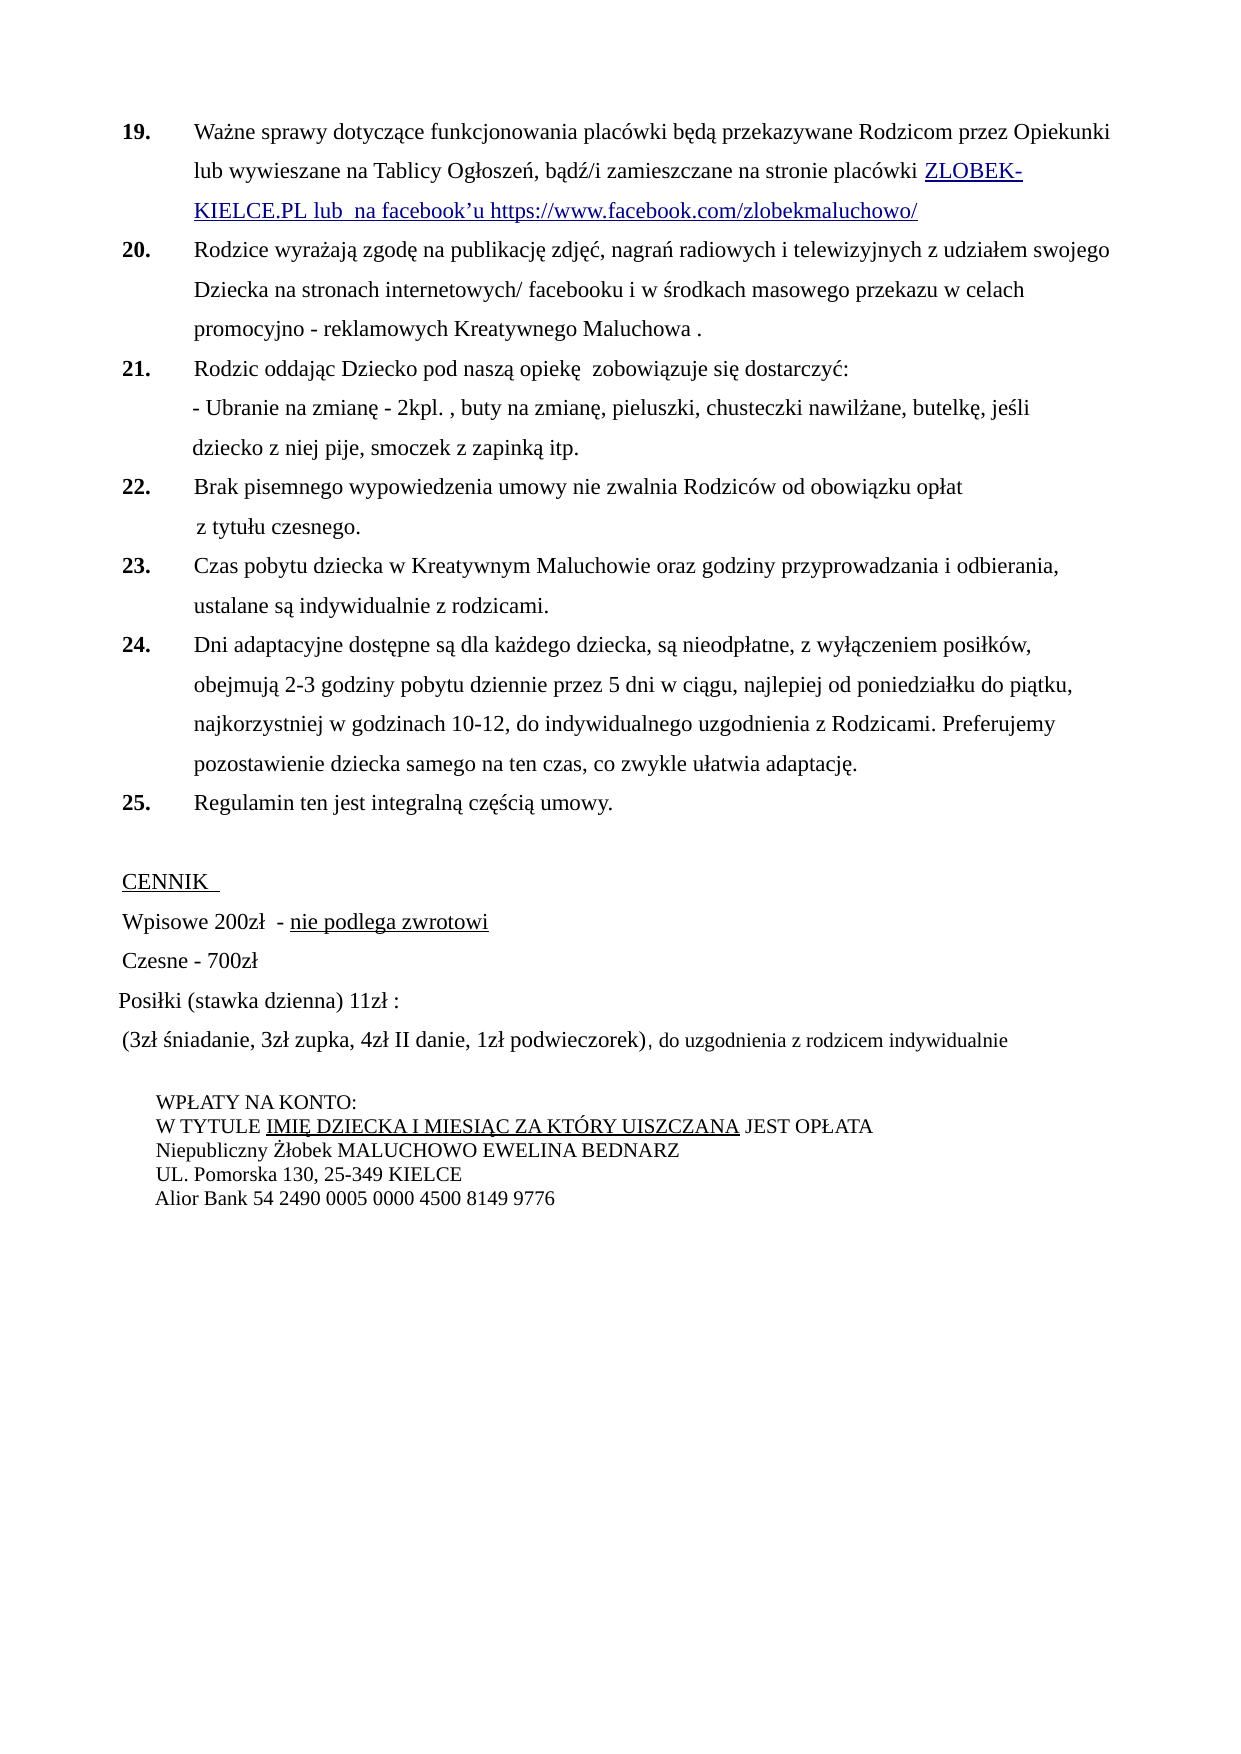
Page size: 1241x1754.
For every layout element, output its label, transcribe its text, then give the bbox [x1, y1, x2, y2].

text (3zł śniadanie, 3zł zupka, 4zł II danie, 1zł podwieczorek), do uzgodnienia z rodzicem indywidualnie [122, 1026, 1122, 1052]
list Dni adaptacyjne dostępne są dla każdego dziecka, są nieodpłatne, z wyłączeniem posiłków, obejmują 2-3 godziny pobytu dziennie przez 5 dni w ciągu, najlepiej od poniedziałku do piątku, najkorzystniej w godzinach 10-12, do indywidualnego uzgodnienia z Rodzicami. Preferujemy pozostawienie dziecka samego na ten czas, co zwykle ułatwia adaptację. [122, 631, 1122, 776]
text Posiłki (stawka dzienna) 11zł : [118, 987, 1122, 1013]
list Ważne sprawy dotyczące funkcjonowania placówki będą przekazywane Rodzicom przez Opiekunki lub wywieszane na Tablicy Ogłoszeń, bądź/i zamieszczane na stronie placówki ZLOBEK-KIELCE.PL lub na facebook’u https://www.facebook.com/zlobekmaluchowo/ [122, 118, 1122, 223]
text - Ubranie na zmianę - 2kpl. , buty na zmianę, pieluszki, chusteczki nawilżane, butelkę, jeśli dziecko z niej pije, smoczek z zapinką itp. [118, 394, 1122, 460]
text Niepubliczny Żłobek MALUCHOWO EWELINA BEDNARZ [156, 1138, 1122, 1162]
text W TYTULE IMIĘ DZIECKA I MIESIĄC ZA KTÓRY UISZCZANA JEST OPŁATA [156, 1114, 1122, 1138]
text CENNIK [122, 868, 1122, 894]
list Rodzice wyrażają zgodę na publikację zdjęć, nagrań radiowych i telewizyjnych z udziałem swojego Dziecka na stronach internetowych/ facebooku i w środkach masowego przekazu w celach promocyjno - reklamowych Kreatywnego Maluchowa . [122, 237, 1122, 342]
text WPŁATY NA KONTO: [156, 1089, 1122, 1114]
list Czas pobytu dziecka w Kreatywnym Maluchowie oraz godziny przyprowadzania i odbierania, ustalane są indywidualnie z rodzicami. [122, 552, 1122, 618]
list Regulamin ten jest integralną częścią umowy. [122, 789, 1122, 816]
list Brak pisemnego wypowiedzenia umowy nie zwalnia Rodziców od obowiązku opłat [122, 473, 1122, 500]
text Wpisowe 200zł - nie podlega zwrotowi [122, 908, 1122, 934]
text Czesne - 700zł [122, 947, 1122, 973]
list Rodzic oddając Dziecko pod naszą opiekę zobowiązuje się dostarczyć: [122, 355, 1122, 381]
text z tytułu czesnego. [122, 513, 1122, 539]
text UL. Pomorska 130, 25-349 KIELCE [156, 1162, 1122, 1186]
text Alior Bank 54 2490 0005 0000 4500 8149 9776 [118, 1186, 1122, 1210]
